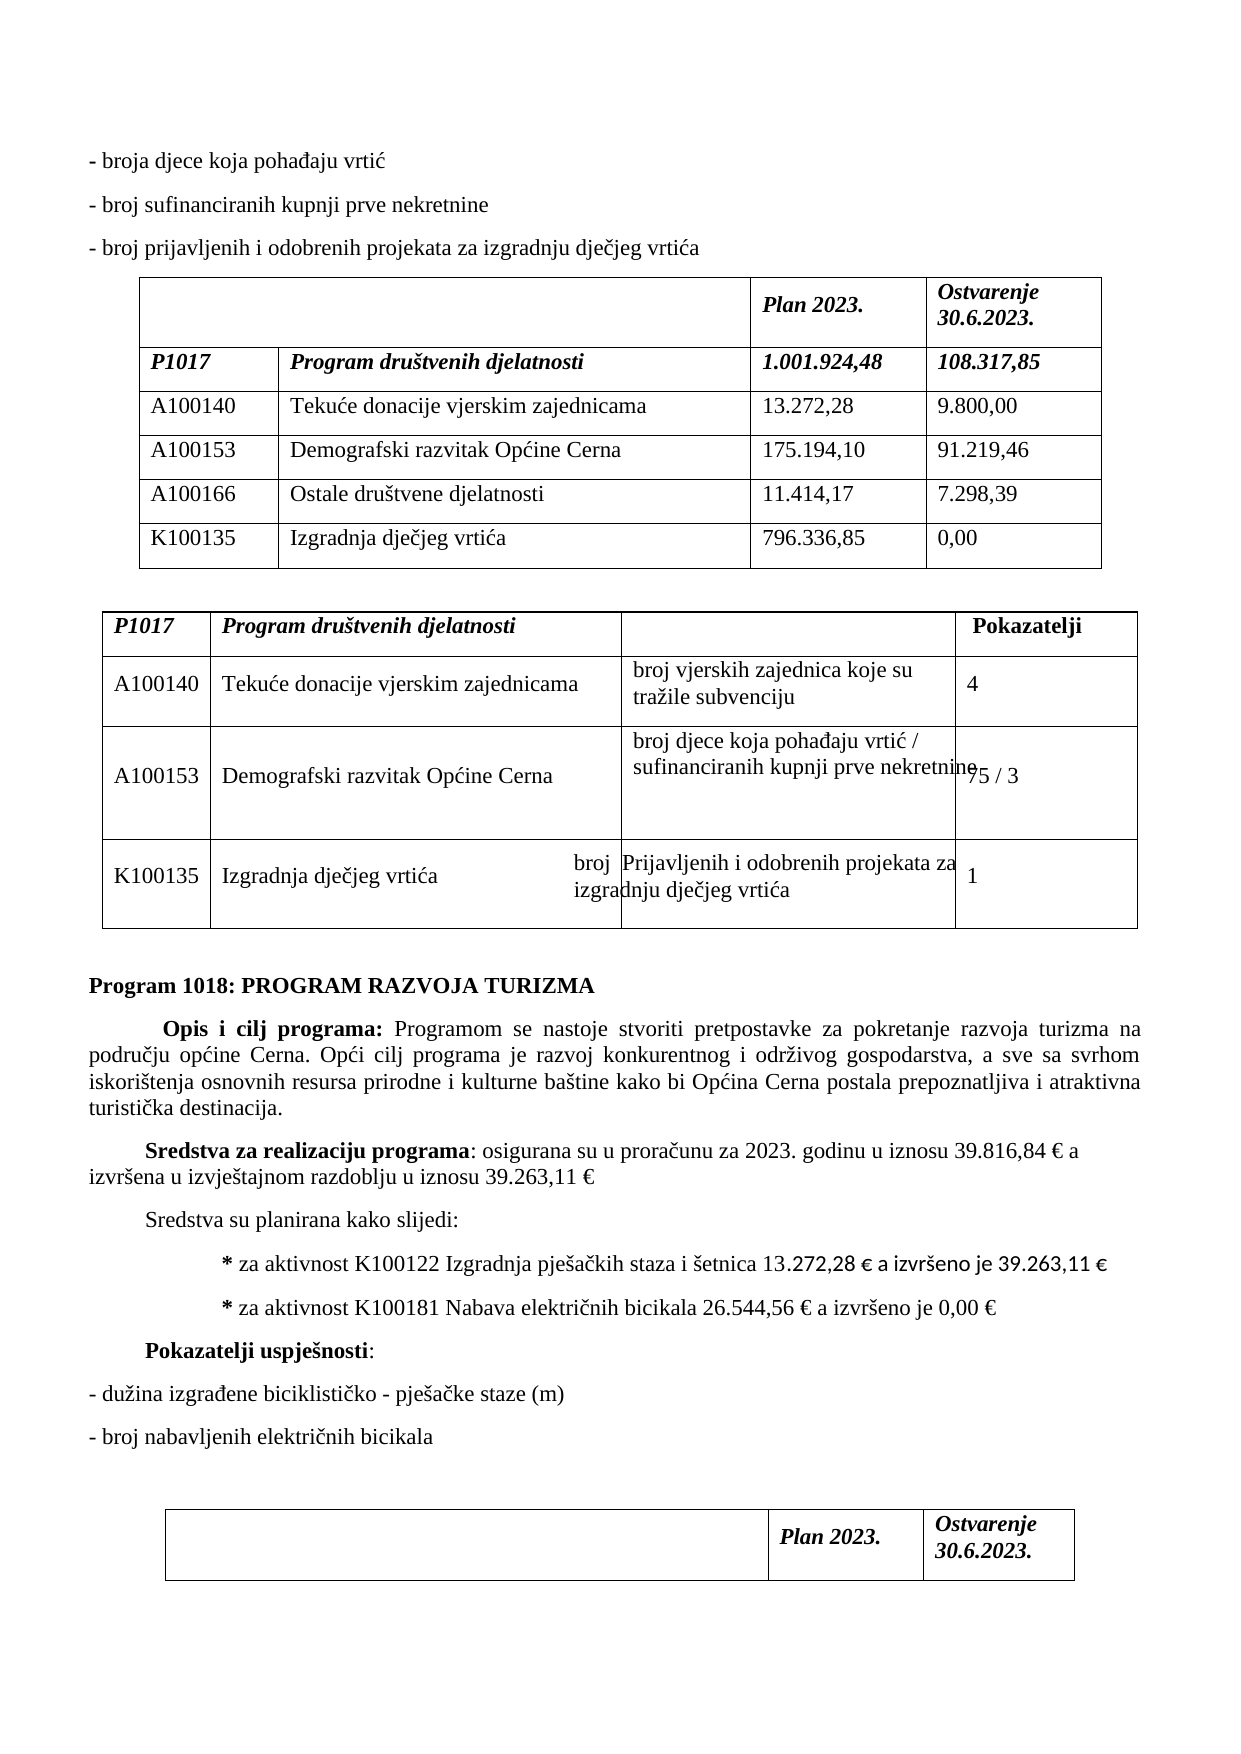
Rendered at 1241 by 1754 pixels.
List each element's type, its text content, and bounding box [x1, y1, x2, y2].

table_cell 9.800,00 [927, 392, 1101, 435]
table_cell Demografski razvitak Općine Cerna [211, 727, 621, 839]
text Program 1018: PROGRAM RAZVOJA TURIZMA [88, 972, 1142, 998]
table_cell A100140 [140, 392, 278, 435]
table_cell 796.336,85 [751, 524, 926, 567]
text * za aktivnost K100181 Nabava električnih bicikala 26.544,56 € a izvršeno je 0,00 € [88, 1294, 1142, 1321]
text - broja djece koja pohađaju vrtić [88, 148, 1142, 174]
table_cell 91.219,46 [927, 436, 1101, 479]
table_cell Demografski razvitak Općine Cerna [279, 436, 750, 479]
table_cell 11.414,17 [751, 480, 926, 523]
text Sredstva za realizaciju programa: osigurana su u proračunu za 2023. godinu u iznosu 39.816,84 € a izvršena u izvještajnom razdoblju u iznosu 39.263,11 € [88, 1137, 1142, 1190]
table_header Program društvenih djelatnosti [211, 613, 621, 656]
text * za aktivnost K100122 Izgradnja pješačkih staza i šetnica 13.272,28 € a izvršeno je 39.263,11 € [88, 1249, 1142, 1277]
table_cell 1 [956, 840, 1137, 928]
table_header [622, 613, 955, 656]
table_cell A100153 [103, 727, 210, 839]
table_cell broj vjerskih zajednica koje su tražile subvenciju [622, 657, 955, 726]
table_cell 75 / 3 [956, 727, 1137, 839]
table_cell 13.272,28 [751, 392, 926, 435]
text - broj prijavljenih i odobrenih projekata za izgradnju dječjeg vrtića [88, 234, 1142, 260]
table_header [166, 1510, 768, 1580]
table_cell Program društvenih djelatnosti [279, 348, 750, 391]
text - broj nabavljenih električnih bicikala [88, 1423, 1142, 1449]
table_header Ostvarenje 30.6.2023. [927, 278, 1101, 347]
table_cell A100153 [140, 436, 278, 479]
table_cell 0,00 [927, 524, 1101, 567]
table_cell 1.001.924,48 [751, 348, 926, 391]
text - dužina izgrađene biciklističko - pješačke staze (m) [88, 1380, 1142, 1407]
text Pokazatelji uspješnosti: [88, 1337, 1142, 1363]
text - broj sufinanciranih kupnji prve nekretnine [88, 191, 1142, 217]
table_header P1017 [103, 613, 210, 656]
table_cell K100135 [140, 524, 278, 567]
table_cell Tekuće donacije vjerskim zajednicama [279, 392, 750, 435]
table_cell A100166 [140, 480, 278, 523]
table_cell Tekuće donacije vjerskim zajednicama [211, 657, 621, 726]
table_cell Ostale društvene djelatnosti [279, 480, 750, 523]
table_cell 175.194,10 [751, 436, 926, 479]
text Sredstva su planirana kako slijedi: [88, 1206, 1142, 1233]
table_header Plan 2023. [769, 1510, 923, 1580]
table_cell 108.317,85 [927, 348, 1101, 391]
table_cell A100140 [103, 657, 210, 726]
table_cell 7.298,39 [927, 480, 1101, 523]
table_cell 4 [956, 657, 1137, 726]
table_header Plan 2023. [751, 278, 926, 347]
table_cell K100135 [103, 840, 210, 928]
table_cell P1017 [140, 348, 278, 391]
table_cell broj djece koja pohađaju vrtić / sufinanciranih kupnji prve nekretnine [622, 727, 955, 839]
table_header Pokazatelji [956, 613, 1137, 656]
table_cell broj Prijavljenih i odobrenih projekata za izgradnju dječjeg vrtića [622, 840, 955, 928]
text Opis i cilj programa: Programom se nastoje stvoriti pretpostavke za pokretanje razvoja turizma na području općine Cerna. Opći cilj programa je razvoj konkurentnog i održivog gospodarstva, a sve sa svrhom iskorištenja osnovnih resursa prirodne i kulturne baštine kako bi Općina Cerna postala prepoznatljiva i atraktivna turistička destinacija. [88, 1015, 1142, 1120]
table_header Ostvarenje 30.6.2023. [924, 1510, 1074, 1580]
table_cell Izgradnja dječjeg vrtića [211, 840, 621, 928]
table_header [140, 278, 750, 347]
table_cell Izgradnja dječjeg vrtića [279, 524, 750, 567]
